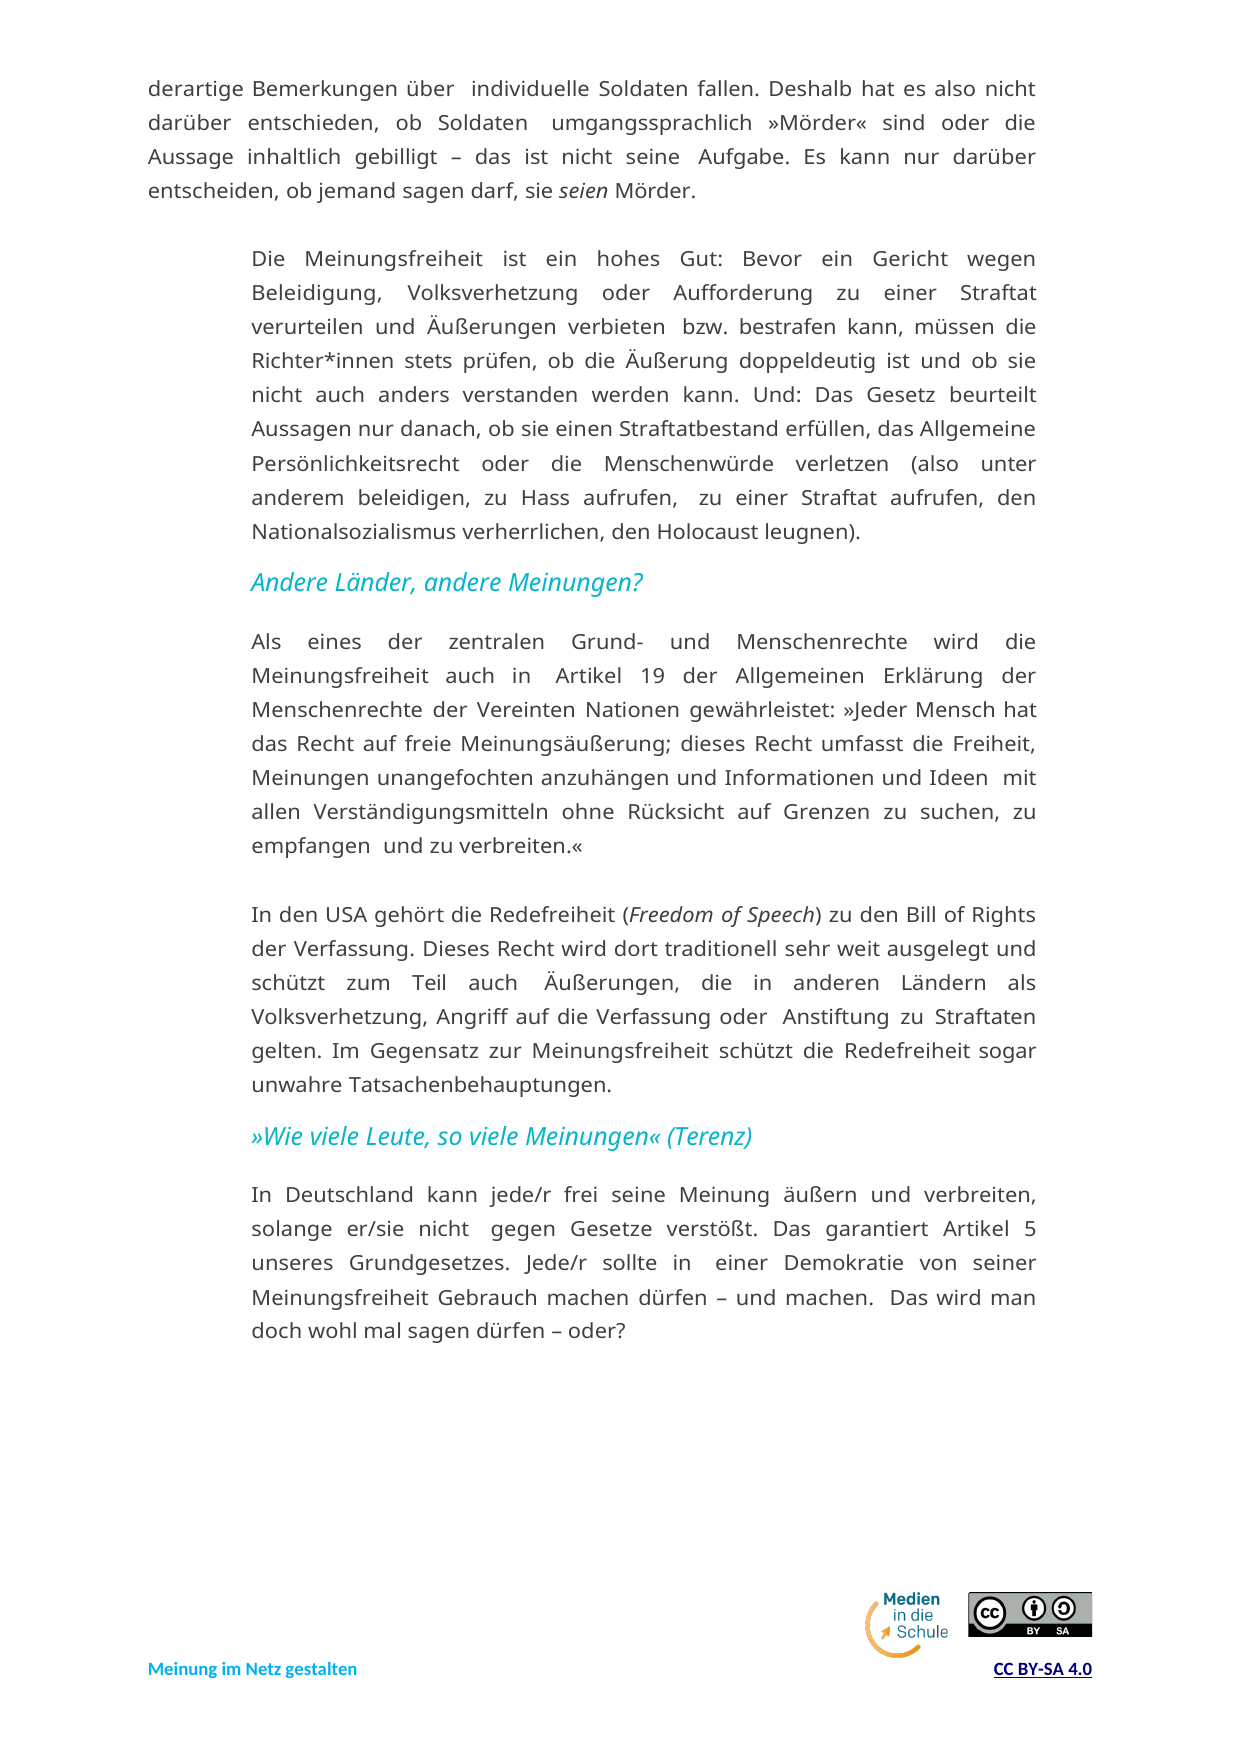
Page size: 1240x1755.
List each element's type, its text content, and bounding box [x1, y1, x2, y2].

subtitle »Wie viele Leute, so viele Meinungen« (Terenz) [251, 1118, 1037, 1152]
text derartige Bemerkungen über individuelle Soldaten fallen. Deshalb hat es also nicht darüber entschieden, ob Soldaten umgangssprachlich »Mörder« sind oder die Aussage inhaltlich gebilligt – das ist nicht seine Aufgabe. Es kann nur darüber entscheiden, ob jemand sagen darf, sie seien Mörder. [148, 74, 1036, 204]
text Als eines der zentralen Grund- und Menschenrechte wird die Meinungsfreiheit auch in Artikel 19 der Allgemeinen Erklärung der Menschenrechte der Vereinten Nationen gewährleistet: »Jeder Mensch hat das Recht auf freie Meinungsäußerung; dieses Recht umfasst die Freiheit, Meinungen unangefochten anzuhängen und Informationen und Ideen mit allen Verständigungsmitteln ohne Rücksicht auf Grenzen zu suchen, zu empfangen und zu verbreiten.« [251, 627, 1037, 860]
subtitle Andere Länder, andere Meinungen? [251, 565, 1037, 599]
text In den USA gehört die Redefreiheit (Freedom of Speech) zu den Bill of Rights der Verfassung. Dieses Recht wird dort traditionell sehr weit ausgelegt und schützt zum Teil auch Äußerungen, die in anderen Ländern als Volksverhetzung, Angriff auf die Verfassung oder Anstiftung zu Straftaten gelten. Im Gegensatz zur Meinungsfreiheit schützt die Redefreiheit sogar unwahre Tatsachenbehauptungen. [251, 900, 1037, 1098]
text In Deutschland kann jede/r frei seine Meinung äußern und verbreiten, solange er/sie nicht gegen Gesetze verstößt. Das garantiert Artikel 5 unseres Grundgesetzes. Jede/r sollte in einer Demokratie von seiner Meinungsfreiheit Gebrauch machen dürfen – und machen. Das wird man doch wohl mal sagen dürfen – oder? [251, 1180, 1037, 1345]
text Die Meinungsfreiheit ist ein hohes Gut: Bevor ein Gericht wegen Beleidigung, Volksverhetzung oder Aufforderung zu einer Straftat verurteilen und Äußerungen verbieten bzw. bestrafen kann, müssen die Richter*innen stets prüfen, ob die Äußerung doppeldeutig ist und ob sie nicht auch anders verstanden werden kann. Und: Das Gesetz beurteilt Aussagen nur danach, ob sie einen Straftatbestand erfüllen, das Allgemeine Persönlichkeitsrecht oder die Menschenwürde verletzen (also unter anderem beleidigen, zu Hass aufrufen, zu einer Straftat aufrufen, den Nationalsozialismus verherrlichen, den Holocaust leugnen). [251, 244, 1037, 545]
